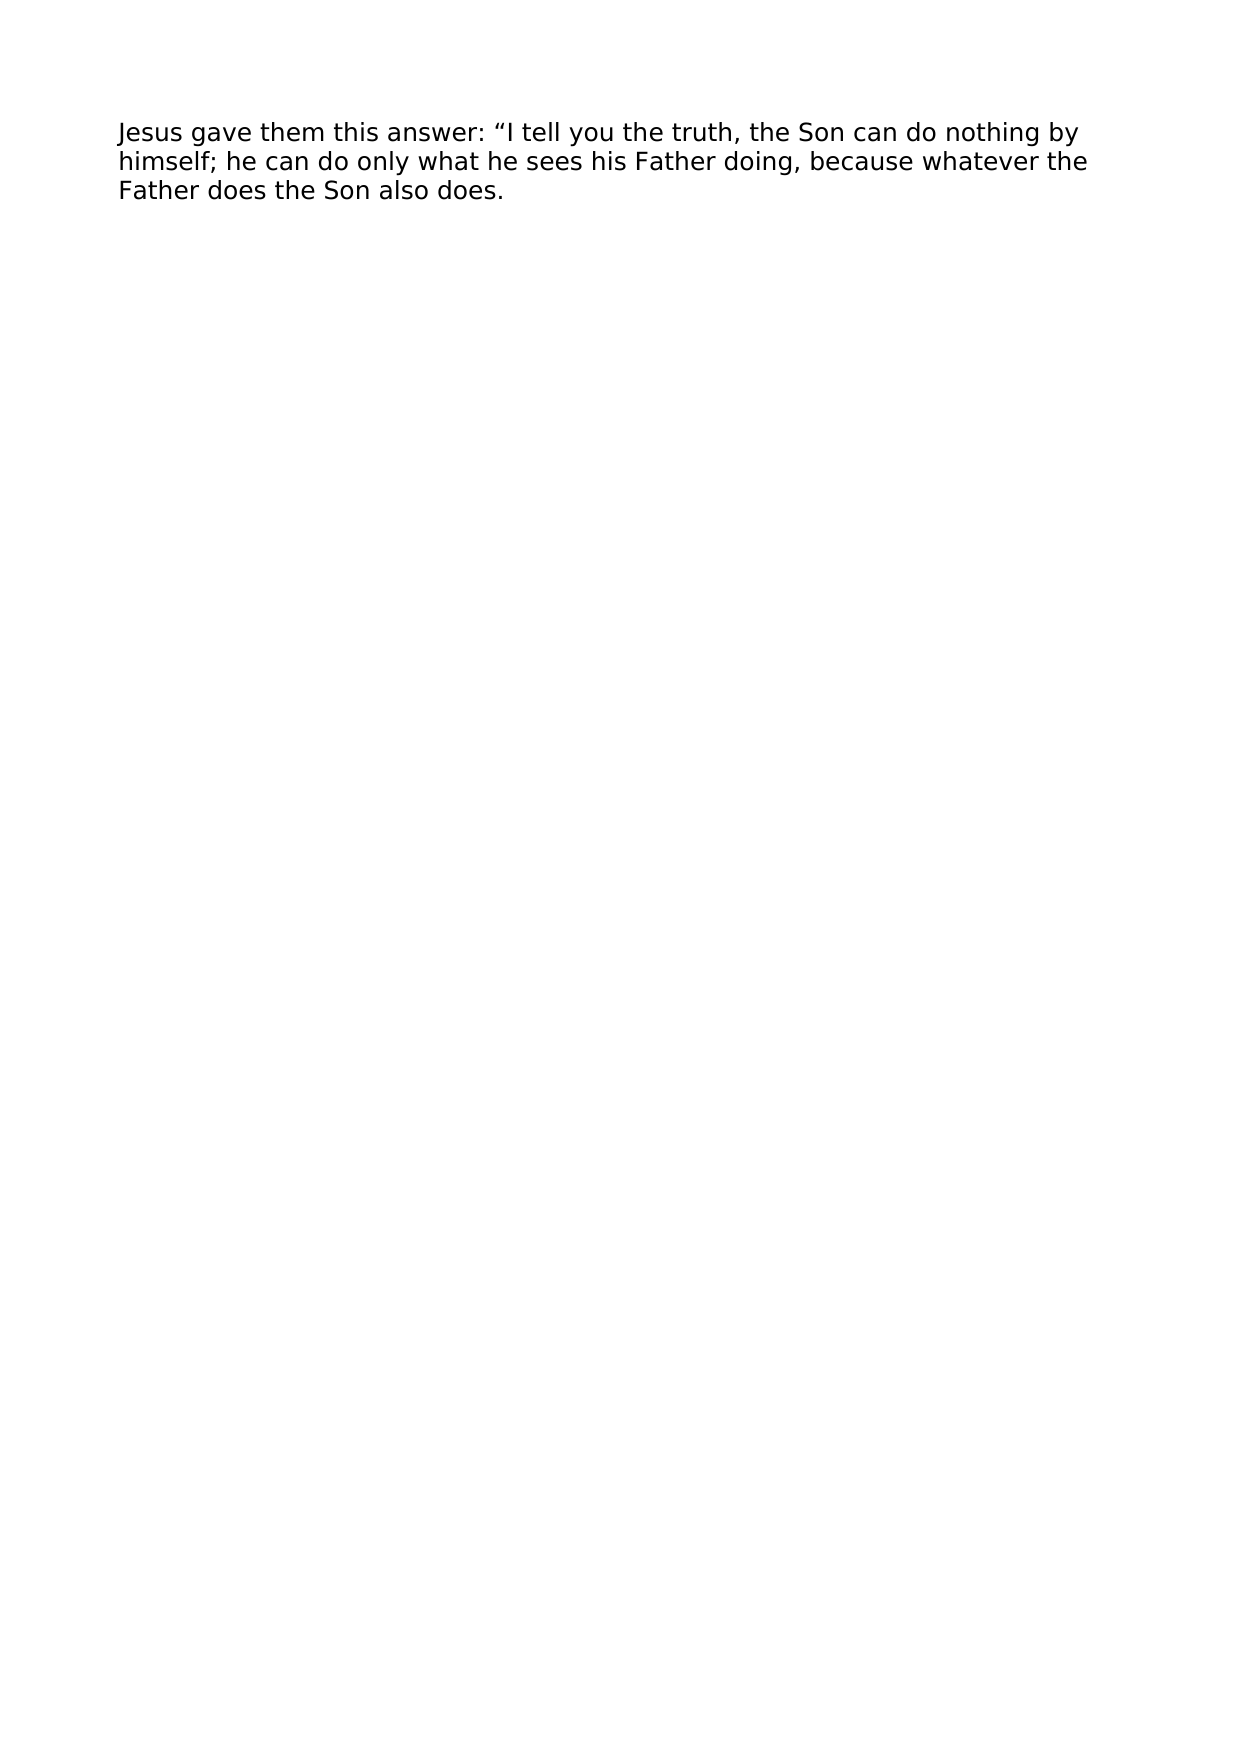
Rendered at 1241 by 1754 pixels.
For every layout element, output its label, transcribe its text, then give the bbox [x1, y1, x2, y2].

text Jesus gave them this answer: “I tell you the truth, the Son can do nothing by himself; he can do only what he sees his Father doing, because whatever the Father does the Son also does. [118, 118, 1122, 206]
